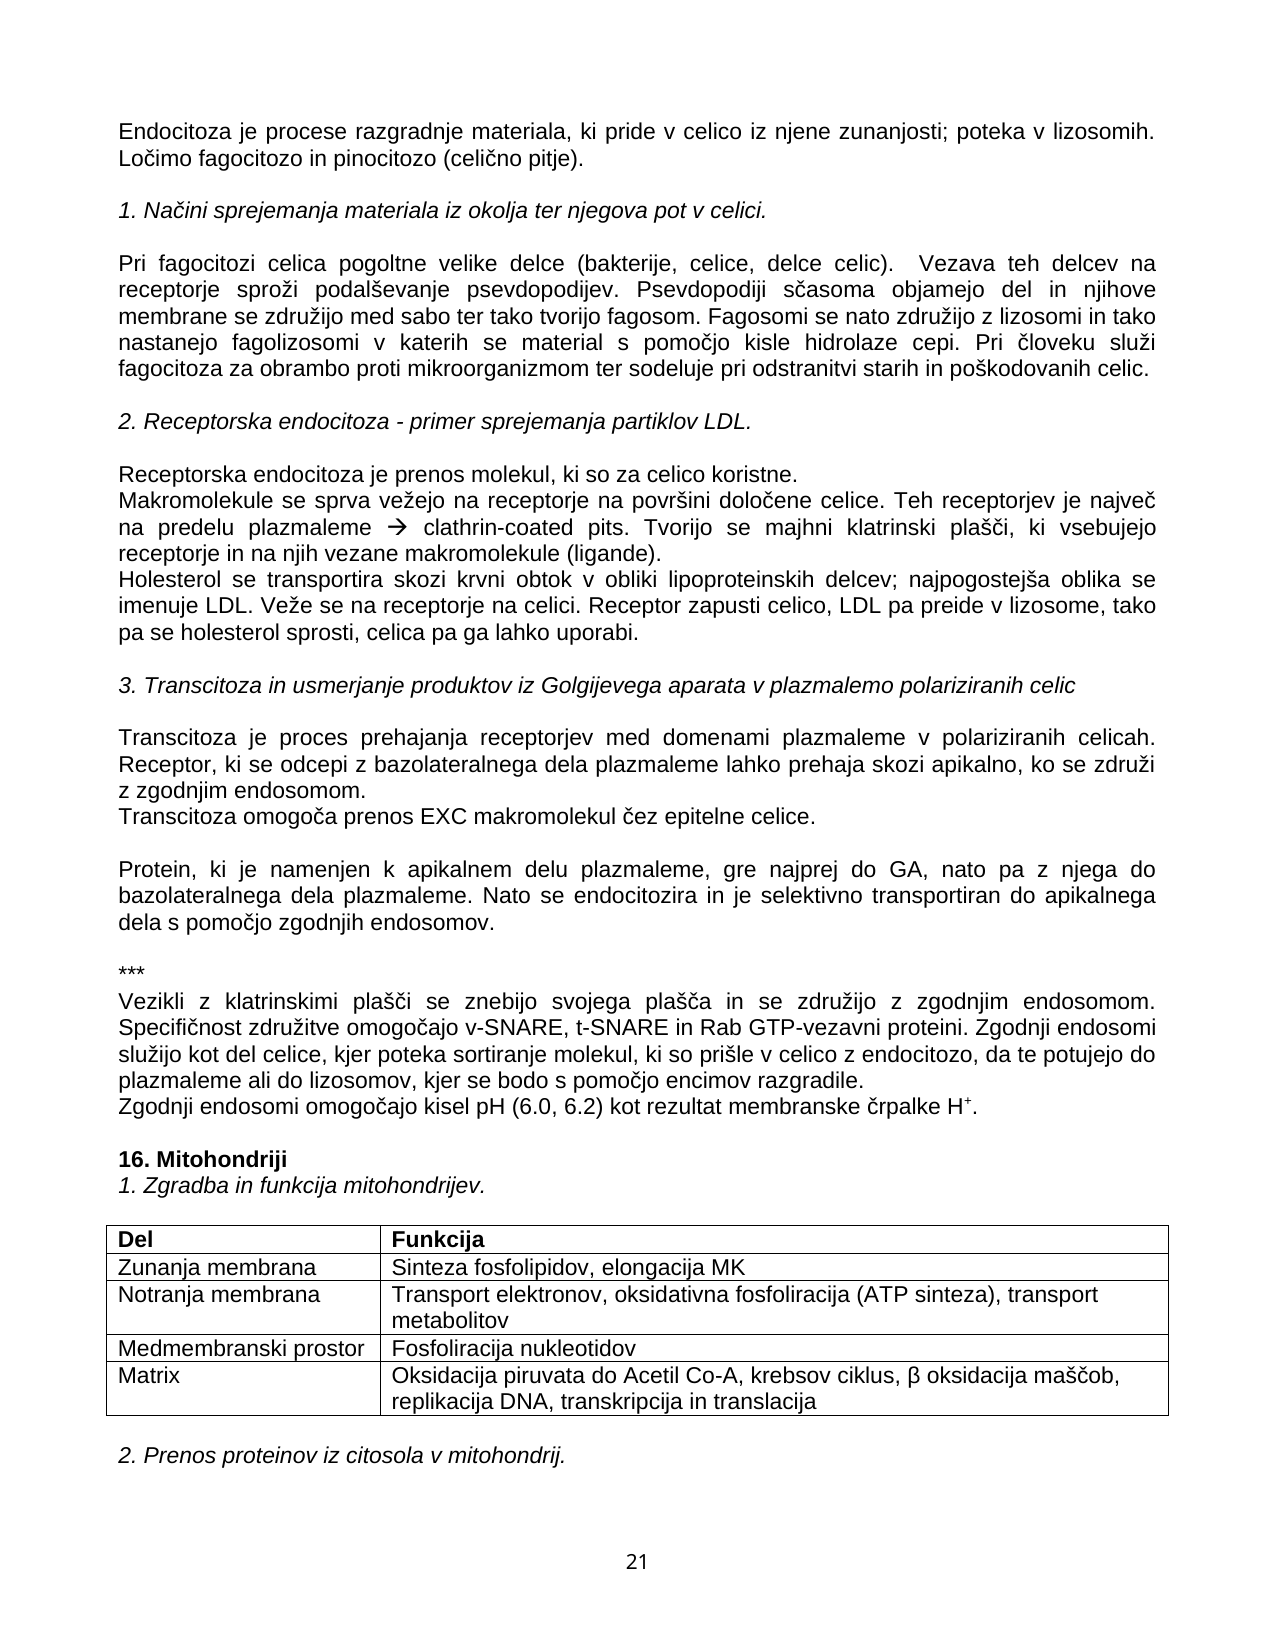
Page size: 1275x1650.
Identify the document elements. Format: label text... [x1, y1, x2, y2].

text Pri fagocitozi celica pogoltne velike delce (bakterije, celice, delce celic). Vezava teh delcev na receptorje sproži podalševanje psevdopodijev. Psevdopodiji sčasoma objamejo del in njihove membrane se združijo med sabo ter tako tvorijo fagosom. Fagosomi se nato združijo z lizosomi in tako nastanejo fagolizosomi v katerih se material s pomočjo kisle hidrolaze cepi. Pri človeku služi fagocitoza za obrambo proti mikroorganizmom ter sodeluje pri odstranitvi starih in poškodovanih celic. [118, 250, 1157, 382]
table_cell Oksidacija piruvata do Acetil Co-A, krebsov ciklus, β oksidacija maščob, replikacija DNA, transkripcija in translacija [381, 1362, 1168, 1415]
text 3. Transcitoza in usmerjanje produktov iz Golgijevega aparata v plazmalemo polariziranih celic [118, 672, 1157, 698]
text Zgodnji endosomi omogočajo kisel pH (6.0, 6.2) kot rezultat membranske črpalke H+. [118, 1093, 1157, 1119]
text Makromolekule se sprva vežejo na receptorje na površini določene celice. Teh receptorjev je največ na predelu plazmaleme  clathrin-coated pits. Tvorijo se majhni klatrinski plašči, ki vsebujejo receptorje in na njih vezane makromolekule (ligande). [118, 487, 1157, 566]
table_cell Medmembranski prostor [107, 1335, 380, 1361]
table_cell Zunanja membrana [107, 1254, 380, 1280]
text Transcitoza je proces prehajanja receptorjev med domenami plazmaleme v polariziranih celicah. Receptor, ki se odcepi z bazolateralnega dela plazmaleme lahko prehaja skozi apikalno, ko se združi z zgodnjim endosomom. [118, 724, 1157, 803]
text 1. Načini sprejemanja materiala iz okolja ter njegova pot v celici. [118, 197, 1157, 223]
text Holesterol se transportira skozi krvni obtok v obliki lipoproteinskih delcev; najpogostejša oblika se imenuje LDL. Veže se na receptorje na celici. Receptor zapusti celico, LDL pa preide v lizosome, tako pa se holesterol sprosti, celica pa ga lahko uporabi. [118, 566, 1157, 645]
table_cell Transport elektronov, oksidativna fosfoliracija (ATP sinteza), transport metabolitov [381, 1281, 1168, 1333]
text 1. Zgradba in funkcija mitohondrijev. [118, 1172, 1157, 1199]
text 16. Mitohondriji [118, 1146, 1157, 1172]
table_cell Sinteza fosfolipidov, elongacija MK [381, 1254, 1168, 1280]
text Transcitoza omogoča prenos EXC makromolekul čez epitelne celice. [118, 803, 1157, 830]
text Vezikli z klatrinskimi plašči se znebijo svojega plašča in se združijo z zgodnjim endosomom. Specifičnost združitve omogočajo v-SNARE, t-SNARE in Rab GTP-vezavni proteini. Zgodnji endosomi služijo kot del celice, kjer poteka sortiranje molekul, ki so prišle v celico z endocitozo, da te potujejo do plazmaleme ali do lizosomov, kjer se bodo s pomočjo encimov razgradile. [118, 988, 1157, 1093]
table_header Funkcija [381, 1226, 1168, 1252]
text 2. Prenos proteinov iz citosola v mitohondrij. [118, 1442, 1157, 1468]
text 2. Receptorska endocitoza - primer sprejemanja partiklov LDL. [118, 408, 1157, 434]
text Receptorska endocitoza je prenos molekul, ki so za celico koristne. [118, 461, 1157, 487]
table_header Del [107, 1226, 380, 1252]
table_cell Fosfoliracija nukleotidov [381, 1335, 1168, 1361]
text Endocitoza je procese razgradnje materiala, ki pride v celico iz njene zunanjosti; poteka v lizosomih. Ločimo fagocitozo in pinocitozo (celično pitje). [118, 118, 1157, 171]
table_cell Notranja membrana [107, 1281, 380, 1333]
text Protein, ki je namenjen k apikalnem delu plazmaleme, gre najprej do GA, nato pa z njega do bazolateralnega dela plazmaleme. Nato se endocitozira in je selektivno transportiran do apikalnega dela s pomočjo zgodnjih endosomov. [118, 856, 1157, 935]
table_cell Matrix [107, 1362, 380, 1415]
text *** [118, 961, 1157, 988]
